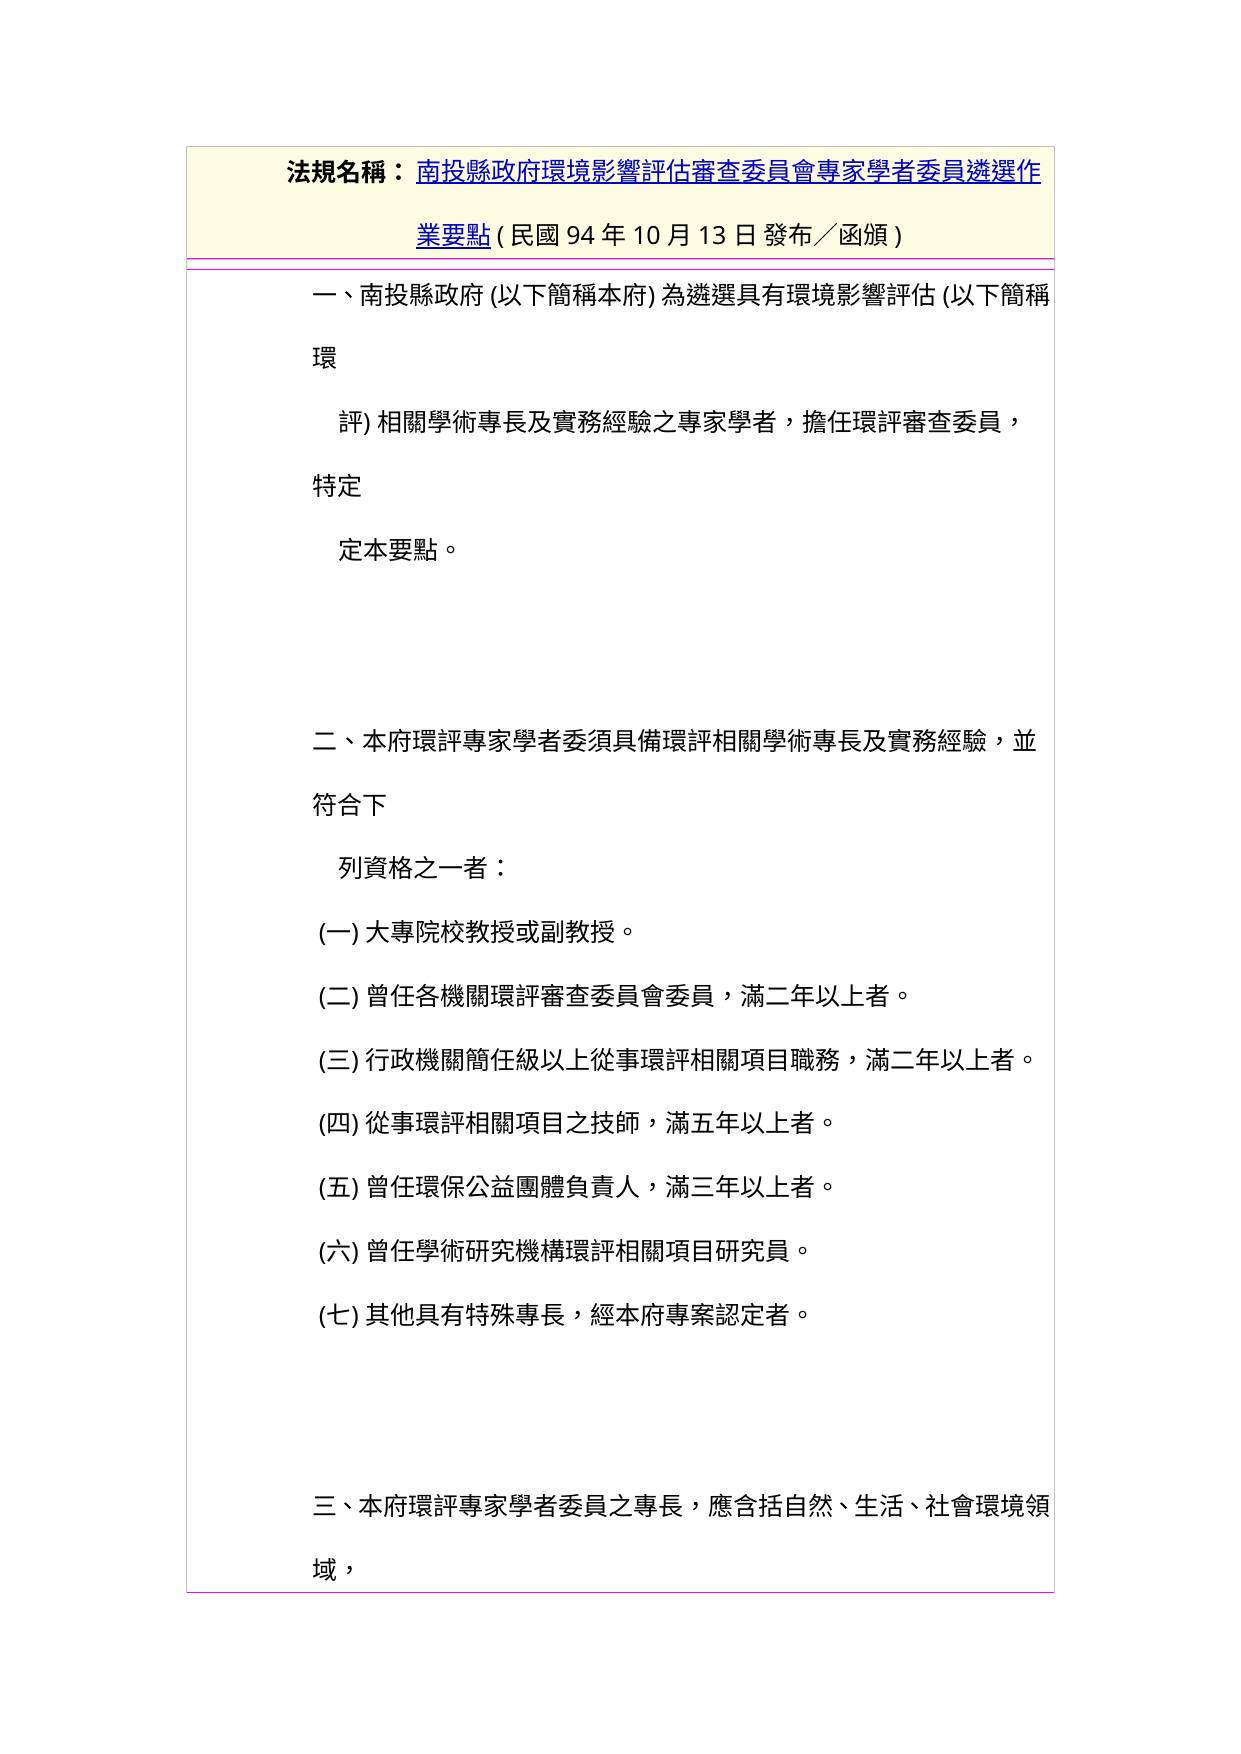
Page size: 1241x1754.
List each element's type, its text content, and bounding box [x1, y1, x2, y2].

table_header 南投縣政府環境影響評估審查委員會專家學者委員遴選作業要點 ( 民國 94 年 10 月 13 日 發布／函頒 ) [411, 147, 1054, 257]
table_cell 一、南投縣政府 (以下簡稱本府) 為遴選具有環境影響評估 (以下簡稱環 評) 相關學術專長及實務經驗之專家學者，擔任環評審查委員，特定 定本要點。 二、本府環評專家學者委須具備環評相關學術專長及實務經驗，並符合下 列資格之一者： (一) 大專院校教授或副教授。 (二) 曾任各機關環評審查委員會委員，滿二年以上者。 (三) 行政機關簡任級以上從事環評相關項目職務，滿二年以上者。 (四) 從事環評相關項目之技師，滿五年以上者。 (五) 曾任環保公益團體負責人，滿三年以上者。 (六) 曾任學術研究機構環評相關項目研究員。 (七) 其他具有特殊專長，經本府專案認定者。 三、本府環評專家學者委員之專長，應含括自然、生活、社會環境領域， [307, 270, 1054, 1592]
table_header [187, 260, 307, 269]
table_cell [187, 270, 307, 1592]
table_header [307, 260, 1054, 269]
table_header 法規名稱： [187, 147, 411, 257]
